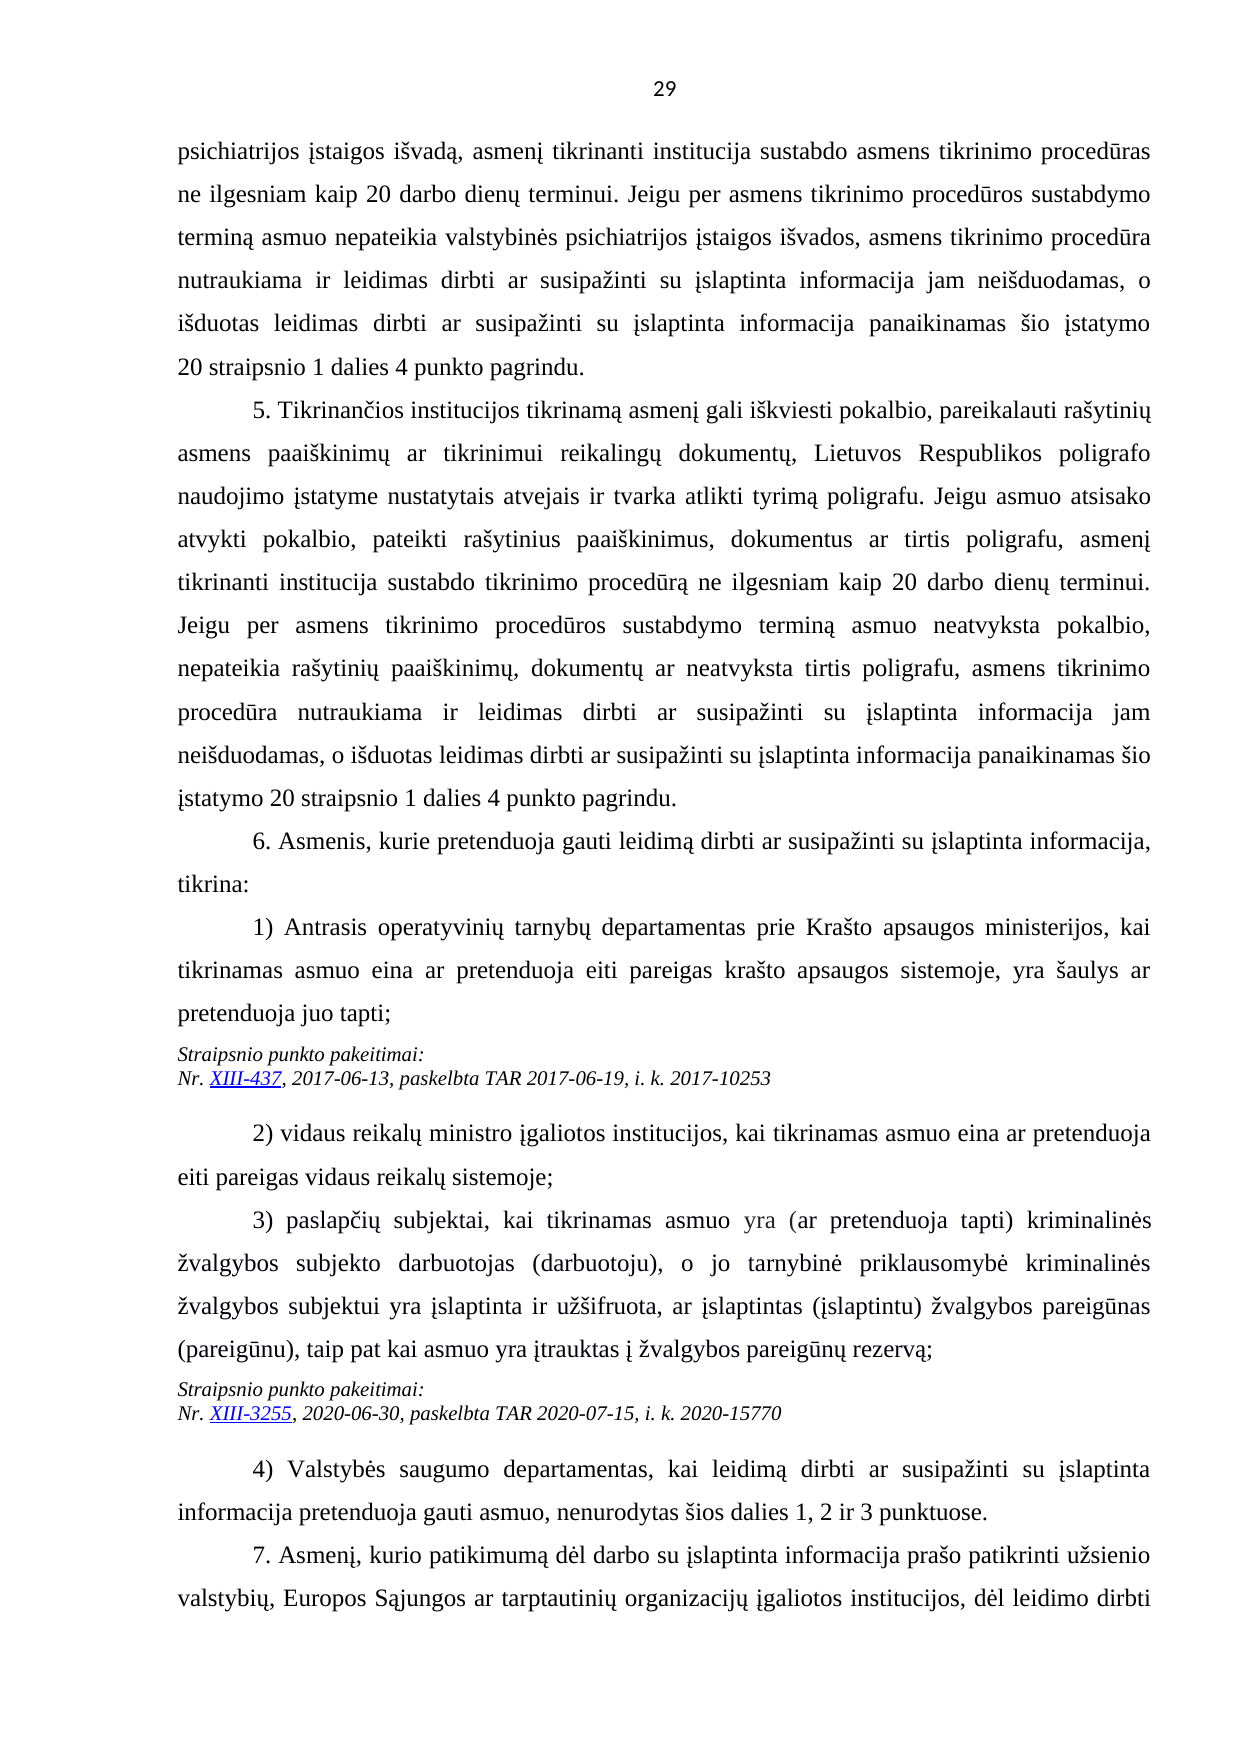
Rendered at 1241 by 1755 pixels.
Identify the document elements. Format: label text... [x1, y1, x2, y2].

text psichiatrijos įstaigos išvadą, asmenį tikrinanti institucija sustabdo asmens tikrinimo procedūras ne ilgesniam kaip 20 darbo dienų terminui. Jeigu per asmens tikrinimo procedūros sustabdymo terminą asmuo nepateikia valstybinės psichiatrijos įstaigos išvados, asmens tikrinimo procedūra nutraukiama ir leidimas dirbti ar susipažinti su įslaptinta informacija jam neišduodamas, o išduotas leidimas dirbti ar susipažinti su įslaptinta informacija panaikinamas šio įstatymo 20 straipsnio 1 dalies 4 punkto pagrindu. [177, 136, 1152, 380]
text 1) Antrasis operatyvinių tarnybų departamentas prie Krašto apsaugos ministerijos, kai tikrinamas asmuo eina ar pretenduoja eiti pareigas krašto apsaugos sistemoje, yra šaulys ar pretenduoja juo tapti; [177, 912, 1152, 1027]
text 6. Asmenis, kurie pretenduoja gauti leidimą dirbti ar susipažinti su įslaptinta informacija, tikrina: [177, 826, 1152, 898]
text Nr. XIII-3255, 2020-06-30, paskelbta TAR 2020-07-15, i. k. 2020-15770 [177, 1401, 1152, 1425]
text 2) vidaus reikalų ministro įgaliotos institucijos, kai tikrinamas asmuo eina ar pretenduoja eiti pareigas vidaus reikalų sistemoje; [177, 1118, 1152, 1190]
text Straipsnio punkto pakeitimai: [177, 1377, 1152, 1401]
text 4) Valstybės saugumo departamentas, kai leidimą dirbti ar susipažinti su įslaptinta informacija pretenduoja gauti asmuo, nenurodytas šios dalies 1, 2 ir 3 punktuose. [177, 1454, 1152, 1526]
text Nr. XIII-437, 2017-06-13, paskelbta TAR 2017-06-19, i. k. 2017-10253 [177, 1066, 1152, 1090]
text 5. Tikrinančios institucijos tikrinamą asmenį gali iškviesti pokalbio, pareikalauti rašytinių asmens paaiškinimų ar tikrinimui reikalingų dokumentų, Lietuvos Respublikos poligrafo naudojimo įstatyme nustatytais atvejais ir tvarka atlikti tyrimą poligrafu. Jeigu asmuo atsisako atvykti pokalbio, pateikti rašytinius paaiškinimus, dokumentus ar tirtis poligrafu, asmenį tikrinanti institucija sustabdo tikrinimo procedūrą ne ilgesniam kaip 20 darbo dienų terminui. Jeigu per asmens tikrinimo procedūros sustabdymo terminą asmuo neatvyksta pokalbio, nepateikia rašytinių paaiškinimų, dokumentų ar neatvyksta tirtis poligrafu, asmens tikrinimo procedūra nutraukiama ir leidimas dirbti ar susipažinti su įslaptinta informacija jam neišduodamas, o išduotas leidimas dirbti ar susipažinti su įslaptinta informacija panaikinamas šio įstatymo 20 straipsnio 1 dalies 4 punkto pagrindu. [177, 395, 1152, 812]
text Straipsnio punkto pakeitimai: [177, 1042, 1152, 1066]
text 7. Asmenį, kurio patikimumą dėl darbo su įslaptinta informacija prašo patikrinti užsienio valstybių, Europos Sąjungos ar tarptautinių organizacijų įgaliotos institucijos, dėl leidimo dirbti [177, 1540, 1152, 1612]
text 3) paslapčių subjektai, kai tikrinamas asmuo yra (ar pretenduoja tapti) kriminalinės žvalgybos subjekto darbuotojas (darbuotoju), o jo tarnybinė priklausomybė kriminalinės žvalgybos subjektui yra įslaptinta ir užšifruota, ar įslaptintas (įslaptintu) žvalgybos pareigūnas (pareigūnu), taip pat kai asmuo yra įtrauktas į žvalgybos pareigūnų rezervą; [177, 1205, 1152, 1363]
